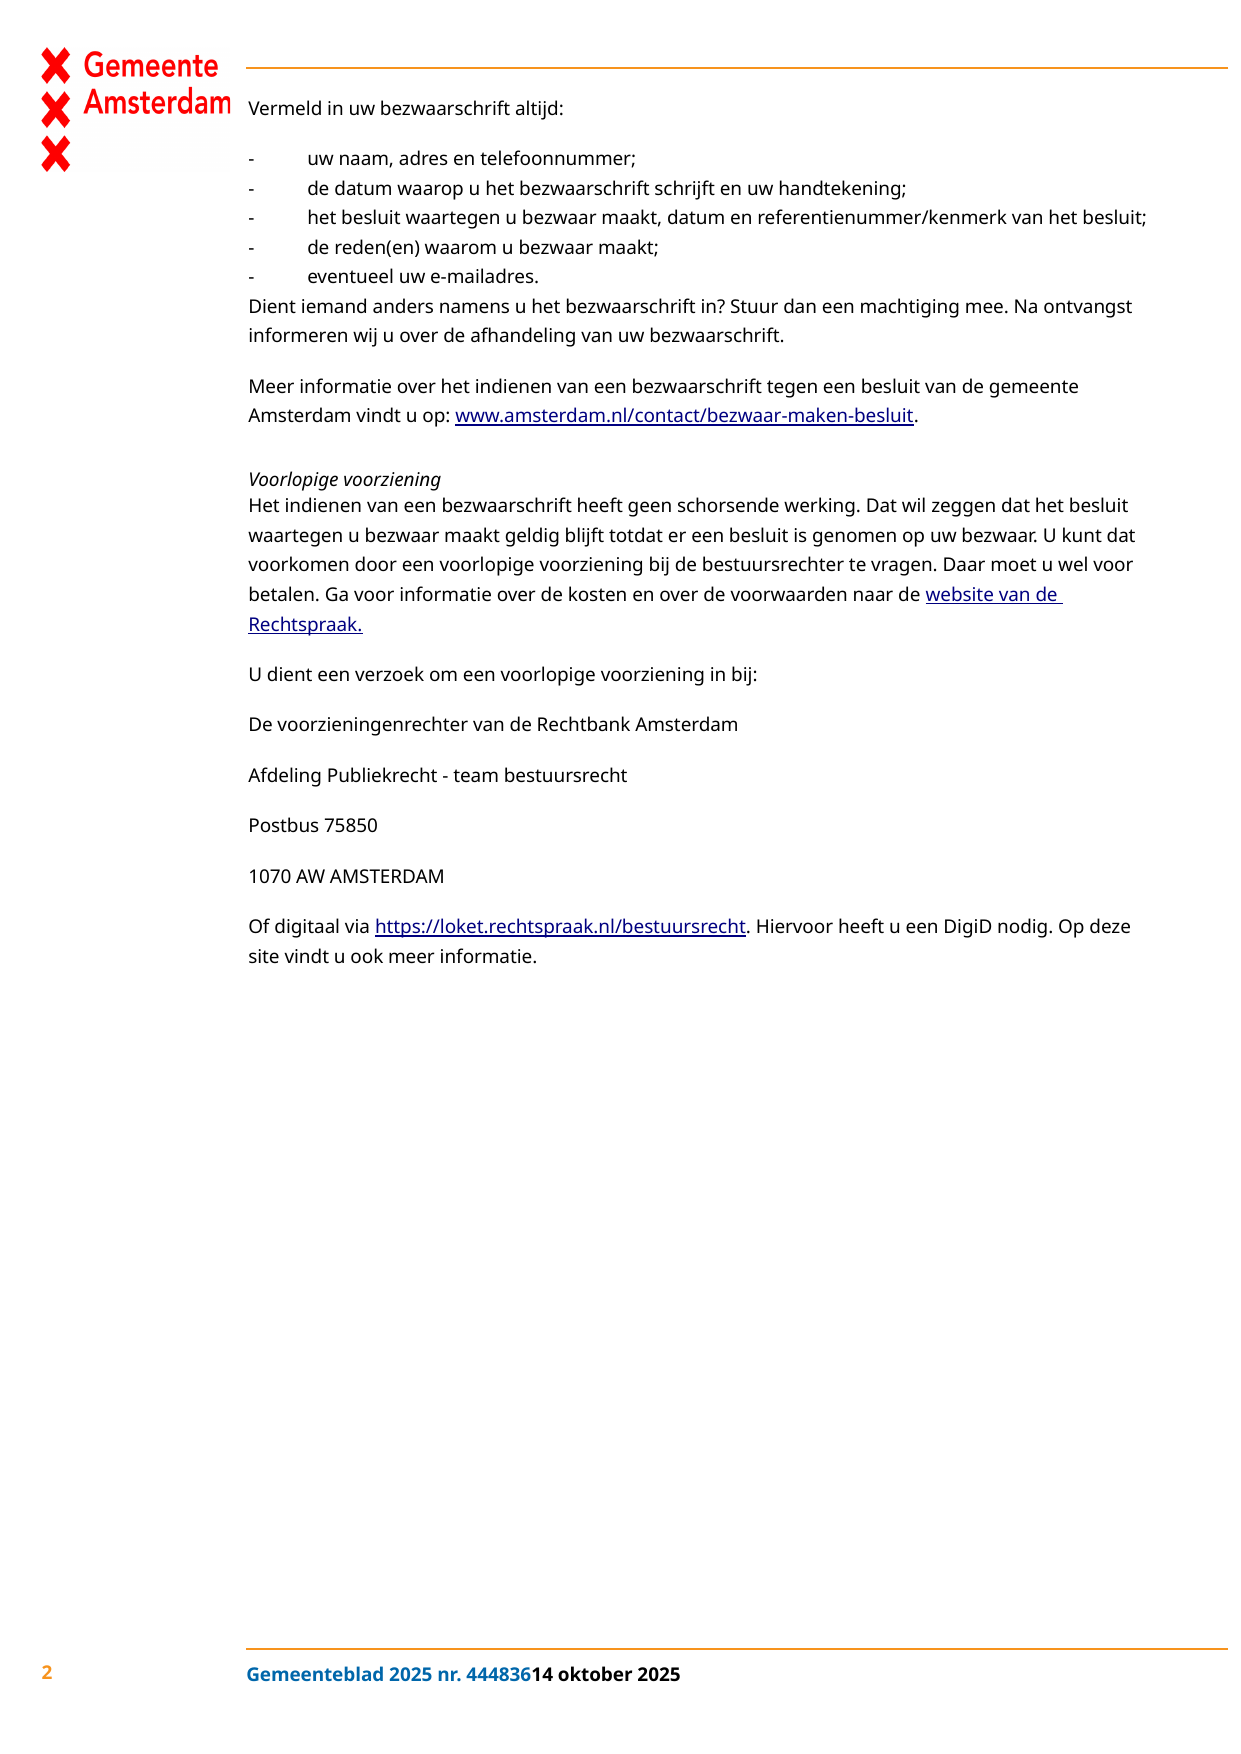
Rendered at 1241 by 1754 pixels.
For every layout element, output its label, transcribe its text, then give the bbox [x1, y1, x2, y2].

text De voorzieningenrechter van de Rechtbank Amsterdam [248, 712, 1152, 737]
text U dient een verzoek om een voorlopige voorziening in bij: [248, 661, 1152, 687]
text Dient iemand anders namens u het bezwaarschrift in? Stuur dan een machtiging mee. Na ontvangst informeren wij u over de afhandeling van uw bezwaarschrift. [248, 293, 1152, 348]
text Het indienen van een bezwaarschrift heeft geen schorsende werking. Dat wil zeggen dat het besluit waartegen u bezwaar maakt geldig blijft totdat er een besluit is genomen op uw bezwaar. U kunt dat voorkomen door een voorlopige voorziening bij de bestuursrechter te vragen. Daar moet u wel voor betalen. Ga voor informatie over de kosten en over de voorwaarden naar de website van de Rechtspraak. [248, 492, 1152, 636]
list uw naam, adres en telefoonnummer; [248, 145, 1152, 171]
text Afdeling Publiekrecht - team bestuursrecht [248, 762, 1152, 788]
list eventueel uw e-mailadres. [248, 263, 1152, 289]
text Meer informatie over het indienen van een bezwaarschrift tegen een besluit van de gemeente Amsterdam vindt u op: www.amsterdam.nl/contact/bezwaar-maken-besluit. [248, 373, 1152, 428]
text Voorlopige voorziening [248, 467, 1152, 492]
text Of digitaal via https://loket.rechtspraak.nl/bestuursrecht. Hiervoor heeft u een DigiD nodig. Op deze site vindt u ook meer informatie. [248, 913, 1152, 968]
text 1070 AW AMSTERDAM [248, 863, 1152, 888]
list de reden(en) waarom u bezwaar maakt; [248, 234, 1152, 260]
list de datum waarop u het bezwaarschrift schrijft en uw handtekening; [248, 175, 1152, 201]
text Postbus 75850 [248, 812, 1152, 838]
list het besluit waartegen u bezwaar maakt, datum en referentienummer/kenmerk van het besluit; [248, 204, 1152, 230]
picture [41, 47, 231, 172]
text Vermeld in uw bezwaarschrift altijd: [248, 95, 1152, 121]
